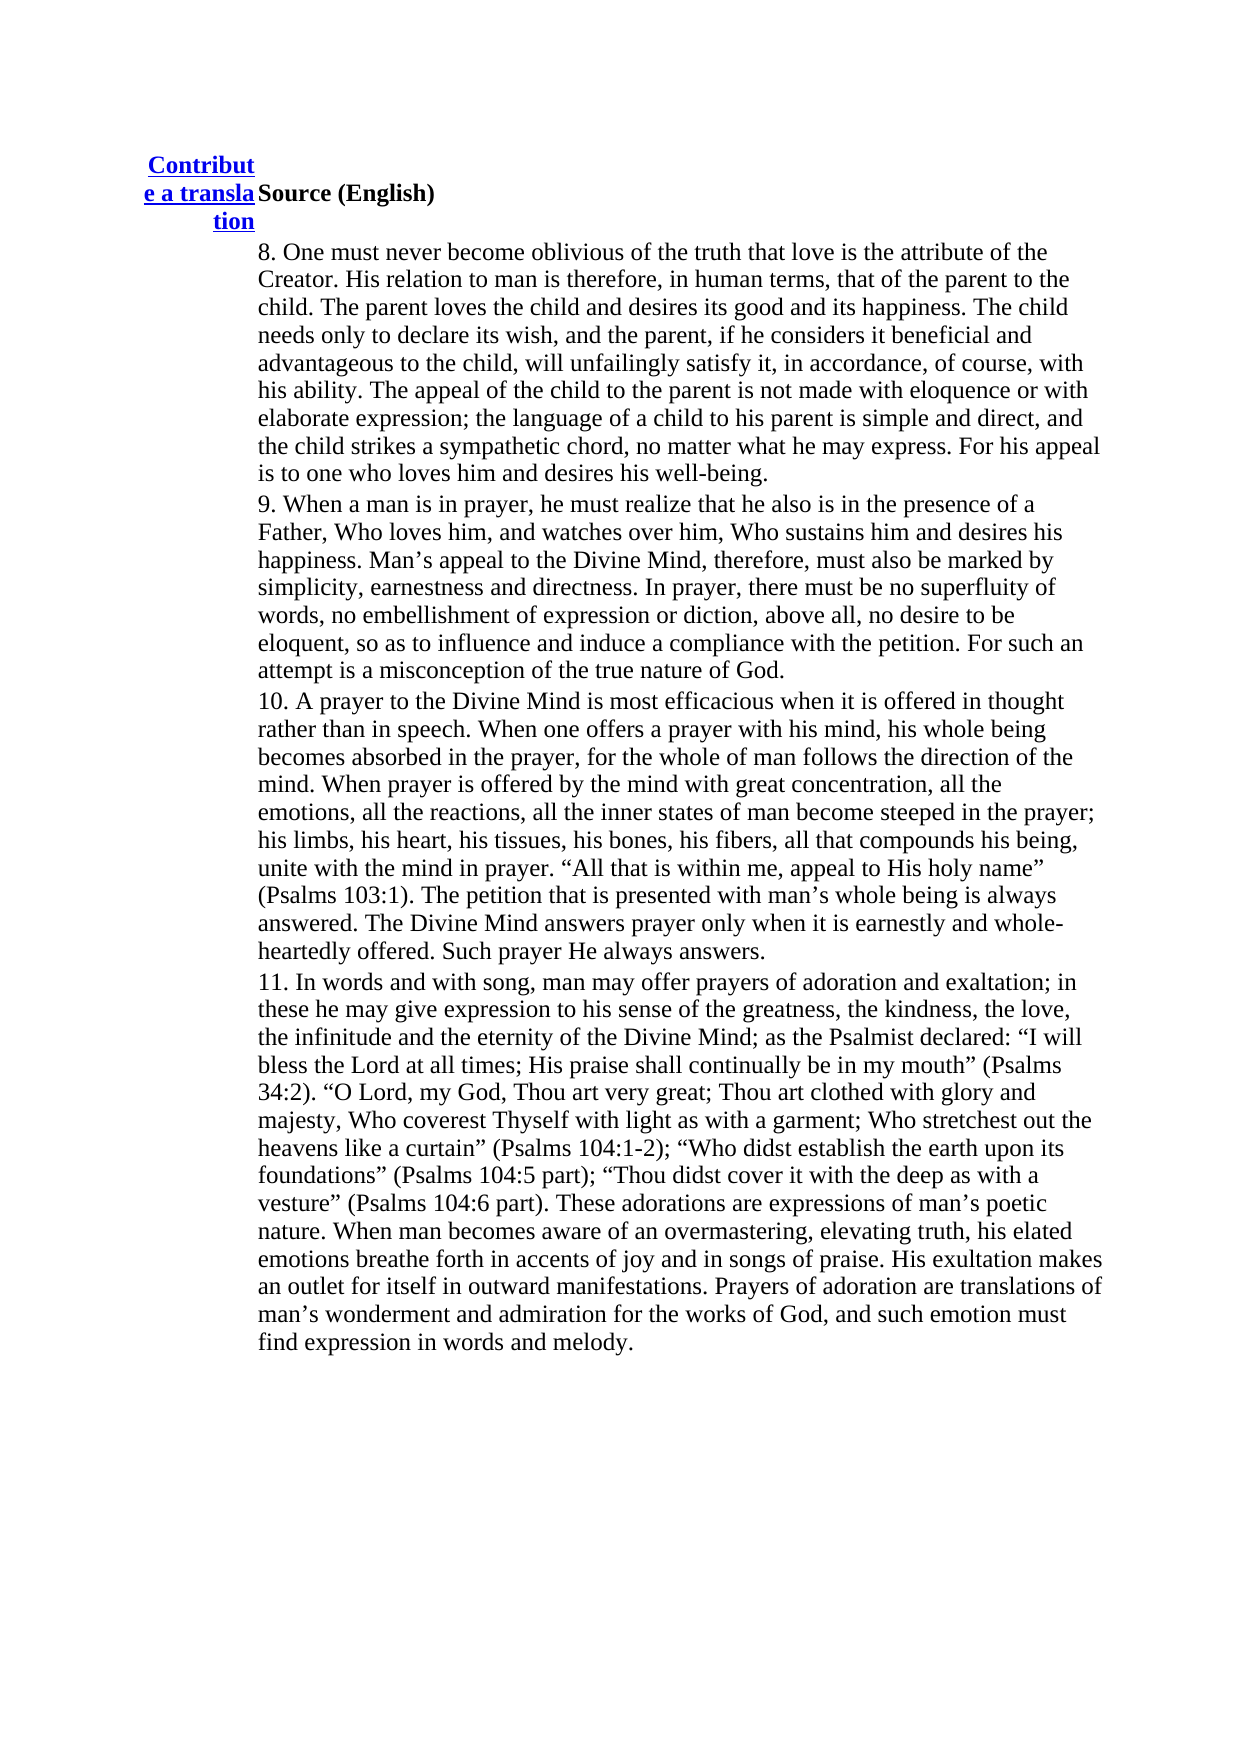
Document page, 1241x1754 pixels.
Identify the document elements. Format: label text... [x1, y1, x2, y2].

table_cell 10. A prayer to the Divine Mind is most efficacious when it is offered in thought rather than in speech. When one offers a prayer with his mind, his whole being becomes absorbed in the prayer, for the whole of man follows the direction of the mind. When prayer is offered by the mind with great concentration, all the emotions, all the reactions, all the inner states of man become steeped in the prayer; his limbs, his heart, his tissues, his bones, his fibers, all that compounds his being, unite with the mind in prayer. “All that is within me, appeal to His holy name” (Psalms 103:1). The petition that is presented with man’s whole being is always answered. The Divine Mind answers prayer only when it is earnestly and whole-heartedly offered. Such prayer He always answers. [256, 686, 1105, 966]
table_cell [135, 686, 256, 966]
table_cell 9. When a man is in prayer, he must realize that he also is in the presence of a Father, Who loves him, and watches over him, Who sustains him and desires his happiness. Man’s appeal to the Divine Mind, therefore, must also be marked by simplicity, earnestness and directness. In prayer, there must be no superfluity of words, no embellishment of expression or diction, above all, no desire to be eloquent, so as to influence and induce a compliance with the petition. For such an attempt is a misconception of the true nature of God. [256, 489, 1105, 686]
table_cell [135, 236, 256, 489]
table_header Contribute a translation [135, 150, 256, 236]
table_header Source (English) [256, 150, 1105, 236]
table_cell [135, 966, 256, 1357]
table_cell 11. In words and with song, man may offer prayers of adoration and exaltation; in these he may give expression to his sense of the greatness, the kindness, the love, the infinitude and the eternity of the Divine Mind; as the Psalmist declared: “I will bless the Lord at all times; His praise shall continually be in my mouth” (Psalms 34:2). “O Lord, my God, Thou art very great; Thou art clothed with glory and majesty, Who coverest Thyself with light as with a garment; Who stretchest out the heavens like a curtain” (Psalms 104:1-2); “Who didst establish the earth upon its foundations” (Psalms 104:5 part); “Thou didst cover it with the deep as with a vesture” (Psalms 104:6 part). These adorations are expressions of man’s poetic nature. When man becomes aware of an overmastering, elevating truth, his elated emotions breathe forth in accents of joy and in songs of praise. His exultation makes an outlet for itself in outward manifestations. Prayers of adoration are translations of man’s wonderment and admiration for the works of God, and such emotion must find expression in words and melody. [256, 966, 1105, 1357]
table_cell [135, 489, 256, 686]
table_cell 8. One must never become oblivious of the truth that love is the attribute of the Creator. His relation to man is therefore, in human terms, that of the parent to the child. The parent loves the child and desires its good and its happiness. The child needs only to declare its wish, and the parent, if he considers it beneficial and advantageous to the child, will unfailingly satisfy it, in accordance, of course, with his ability. The appeal of the child to the parent is not made with eloquence or with elaborate expression; the language of a child to his parent is simple and direct, and the child strikes a sympathetic chord, no matter what he may express. For his appeal is to one who loves him and desires his well-being. [256, 236, 1105, 489]
